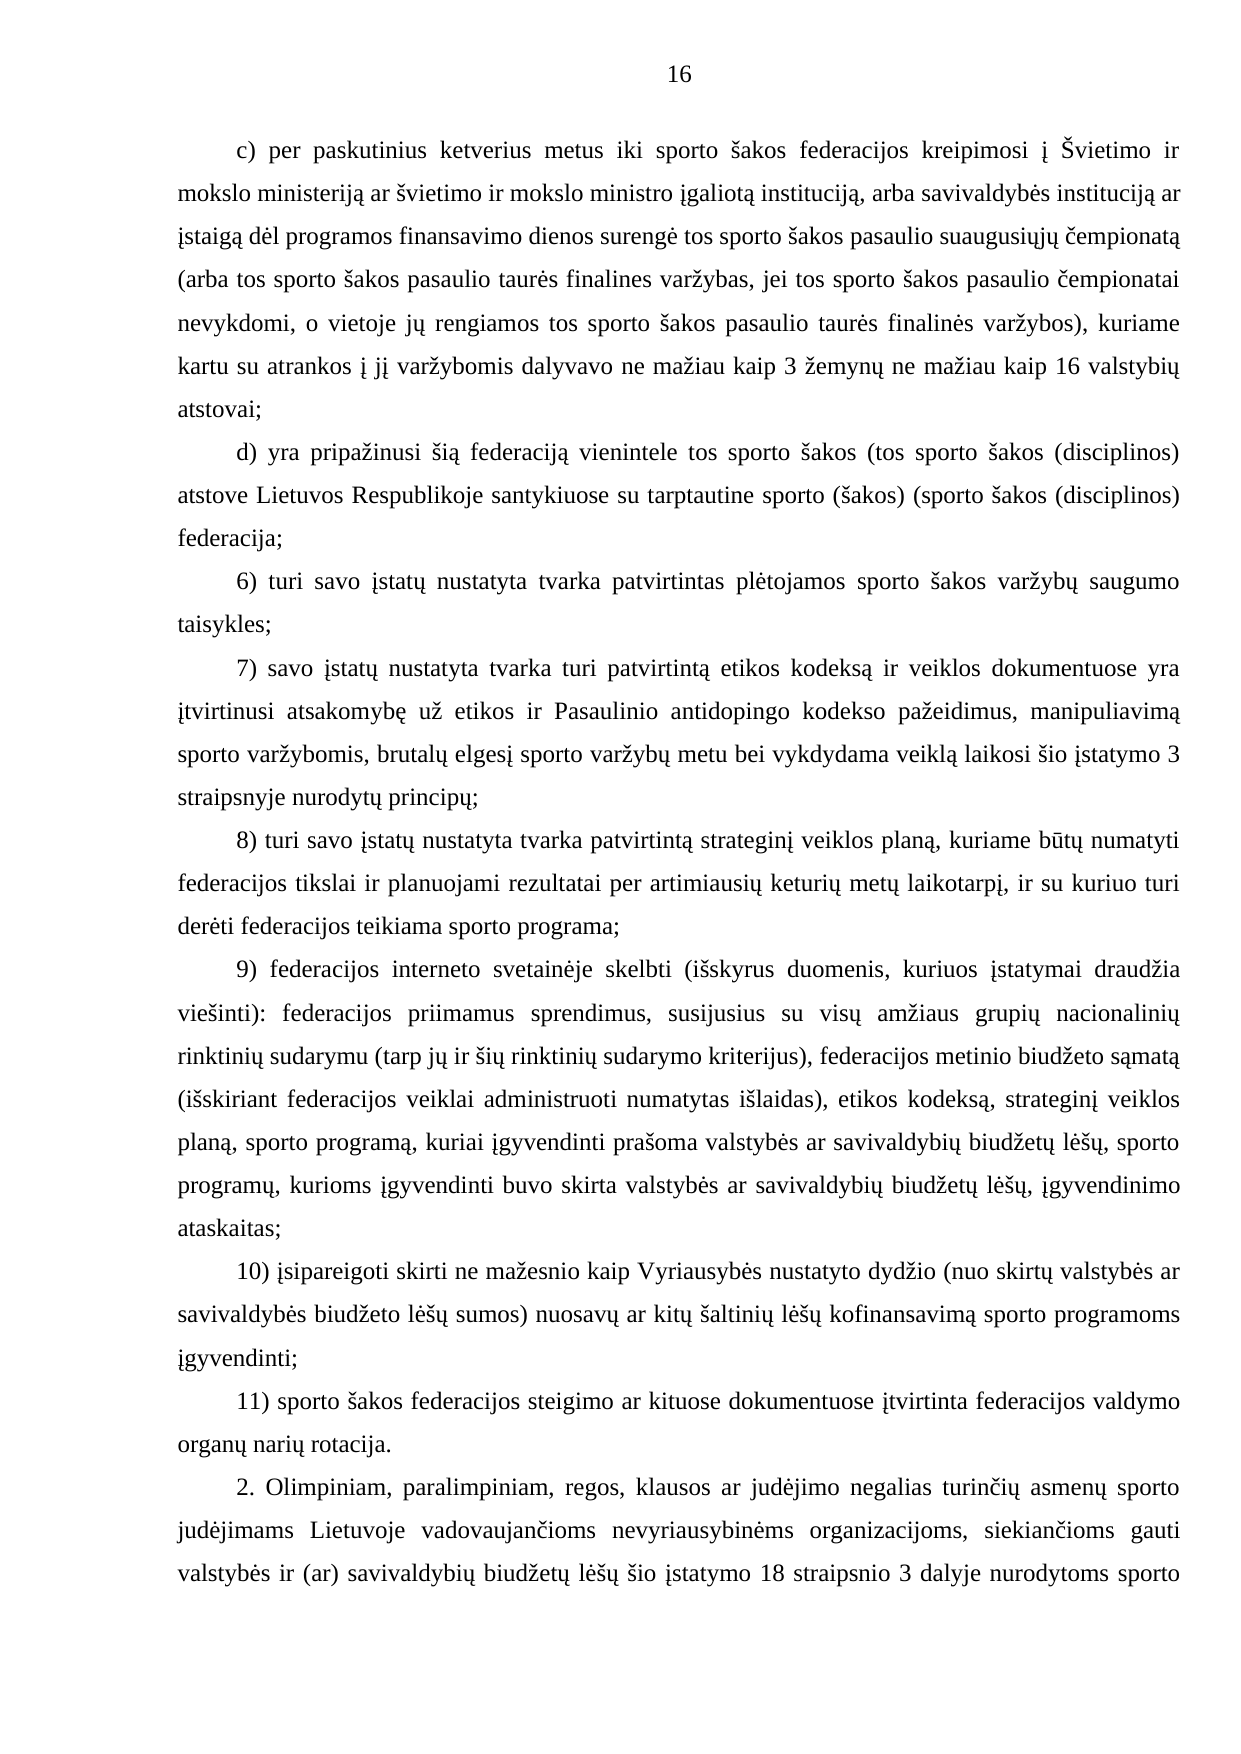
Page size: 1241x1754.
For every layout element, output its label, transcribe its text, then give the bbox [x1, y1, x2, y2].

text 10) įsipareigoti skirti ne mažesnio kaip Vyriausybės nustatyto dydžio (nuo skirtų valstybės ar savivaldybės biudžeto lėšų sumos) nuosavų ar kitų šaltinių lėšų kofinansavimą sporto programoms įgyvendinti; [177, 1256, 1181, 1371]
text 6) turi savo įstatų nustatyta tvarka patvirtintas plėtojamos sporto šakos varžybų saugumo taisykles; [177, 566, 1181, 638]
text d) yra pripažinusi šią federaciją vienintele tos sporto šakos (tos sporto šakos (disciplinos) atstove Lietuvos Respublikoje santykiuose su tarptautine sporto (šakos) (sporto šakos (disciplinos) federacija; [177, 437, 1181, 552]
text 11) sporto šakos federacijos steigimo ar kituose dokumentuose įtvirtinta federacijos valdymo organų narių rotacija. [177, 1386, 1181, 1458]
text 9) federacijos interneto svetainėje skelbti (išskyrus duomenis, kuriuos įstatymai draudžia viešinti): federacijos priimamus sprendimus, susijusius su visų amžiaus grupių nacionalinių rinktinių sudarymu (tarp jų ir šių rinktinių sudarymo kriterijus), federacijos metinio biudžeto sąmatą (išskiriant federacijos veiklai administruoti numatytas išlaidas), etikos kodeksą, strateginį veiklos planą, sporto programą, kuriai įgyvendinti prašoma valstybės ar savivaldybių biudžetų lėšų, sporto programų, kurioms įgyvendinti buvo skirta valstybės ar savivaldybių biudžetų lėšų, įgyvendinimo ataskaitas; [177, 954, 1181, 1242]
text 8) turi savo įstatų nustatyta tvarka patvirtintą strateginį veiklos planą, kuriame būtų numatyti federacijos tikslai ir planuojami rezultatai per artimiausių keturių metų laikotarpį, ir su kuriuo turi derėti federacijos teikiama sporto programa; [177, 825, 1181, 940]
text 7) savo įstatų nustatyta tvarka turi patvirtintą etikos kodeksą ir veiklos dokumentuose yra įtvirtinusi atsakomybę už etikos ir Pasaulinio antidopingo kodekso pažeidimus, manipuliavimą sporto varžybomis, brutalų elgesį sporto varžybų metu bei vykdydama veiklą laikosi šio įstatymo 3 straipsnyje nurodytų principų; [177, 653, 1181, 811]
text 2. Olimpiniam, paralimpiniam, regos, klausos ar judėjimo negalias turinčių asmenų sporto judėjimams Lietuvoje vadovaujančioms nevyriausybinėms organizacijoms, siekiančioms gauti valstybės ir (ar) savivaldybių biudžetų lėšų šio įstatymo 18 straipsnio 3 dalyje nurodytoms sporto [177, 1472, 1181, 1587]
text c) per paskutinius ketverius metus iki sporto šakos federacijos kreipimosi į Švietimo ir mokslo ministeriją ar švietimo ir mokslo ministro įgaliotą instituciją, arba savivaldybės instituciją ar įstaigą dėl programos finansavimo dienos surengė tos sporto šakos pasaulio suaugusiųjų čempionatą (arba tos sporto šakos pasaulio taurės finalines varžybas, jei tos sporto šakos pasaulio čempionatai nevykdomi, o vietoje jų rengiamos tos sporto šakos pasaulio taurės finalinės varžybos), kuriame kartu su atrankos į jį varžybomis dalyvavo ne mažiau kaip 3 žemynų ne mažiau kaip 16 valstybių atstovai; [177, 135, 1181, 423]
